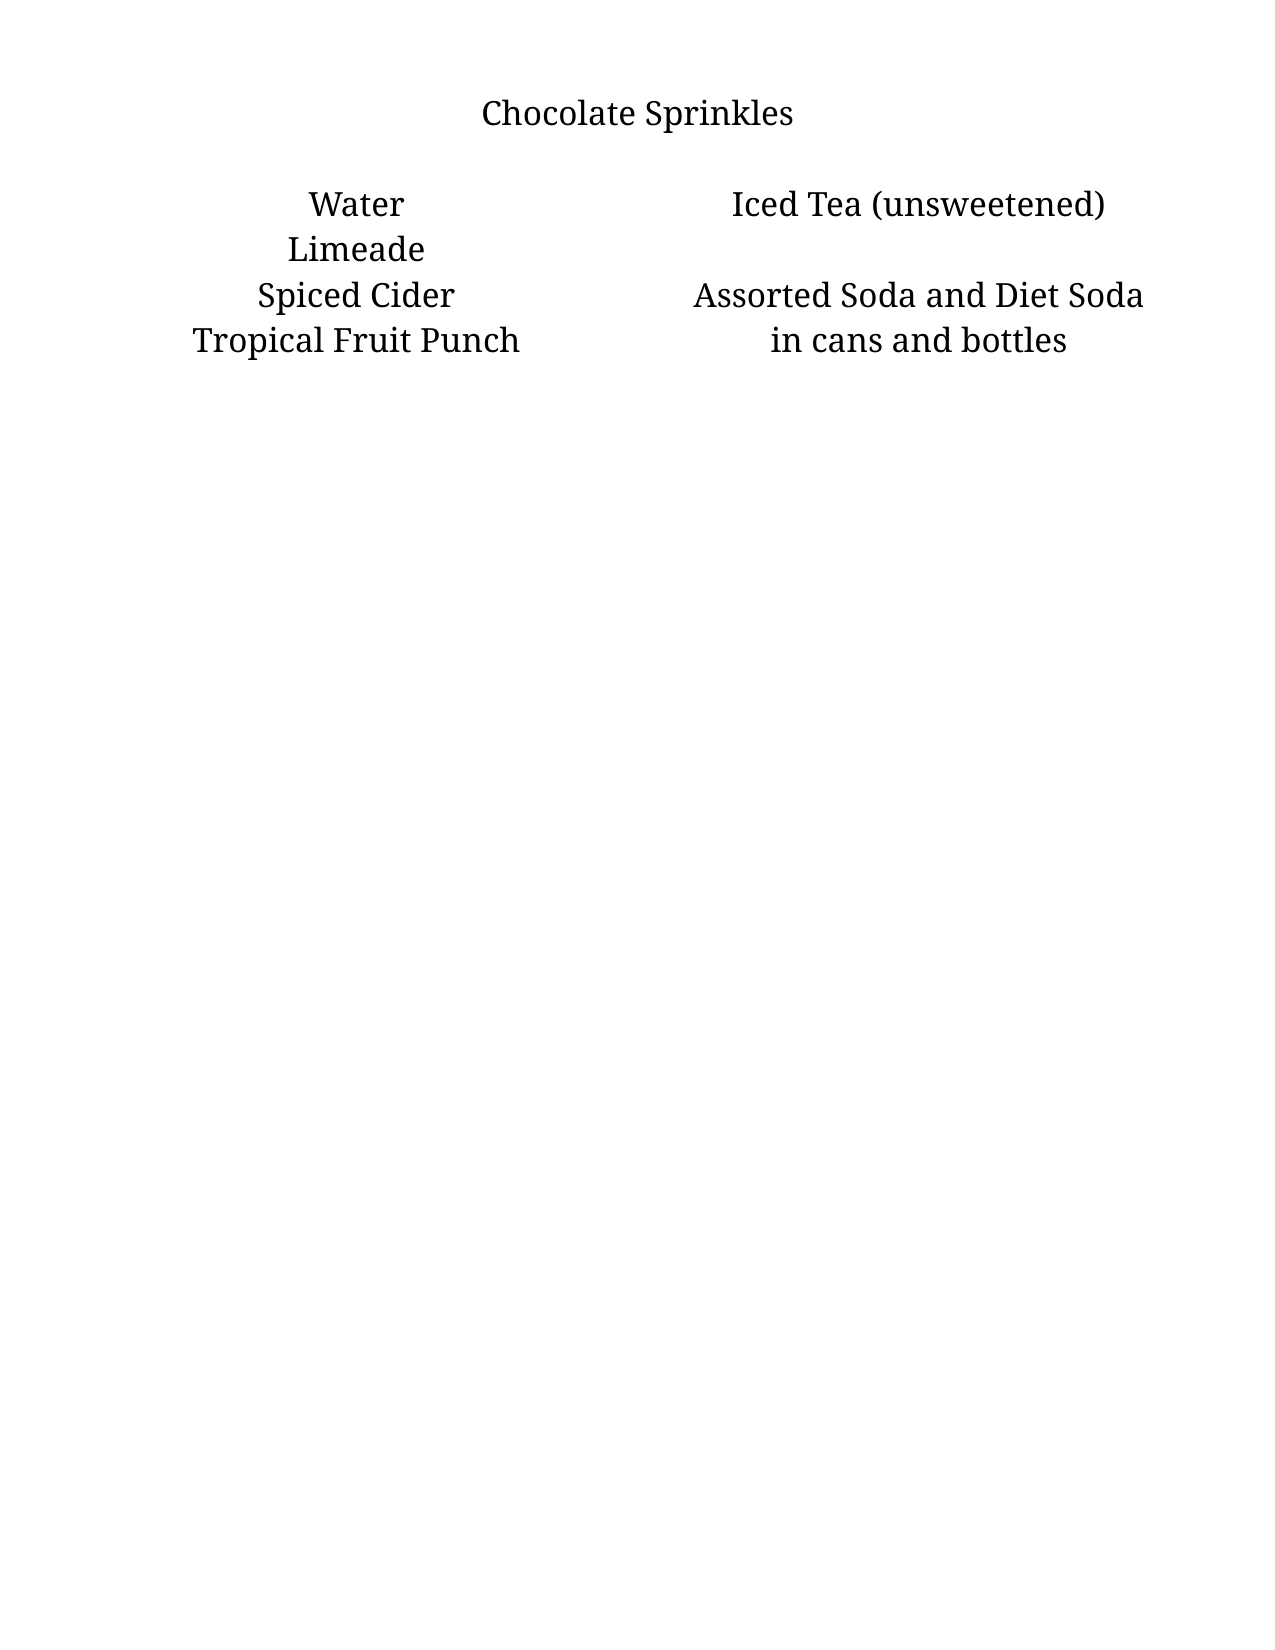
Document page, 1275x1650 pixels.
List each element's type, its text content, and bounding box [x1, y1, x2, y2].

text Limeade [75, 226, 637, 272]
text Water [75, 181, 637, 226]
text Spiced Cider Tropical Fruit Punch [75, 272, 637, 362]
text Chocolate Sprinkles [75, 90, 1200, 135]
text Iced Tea (unsweetened) [637, 181, 1200, 226]
text Assorted Soda and Diet Soda in cans and bottles [637, 272, 1200, 362]
